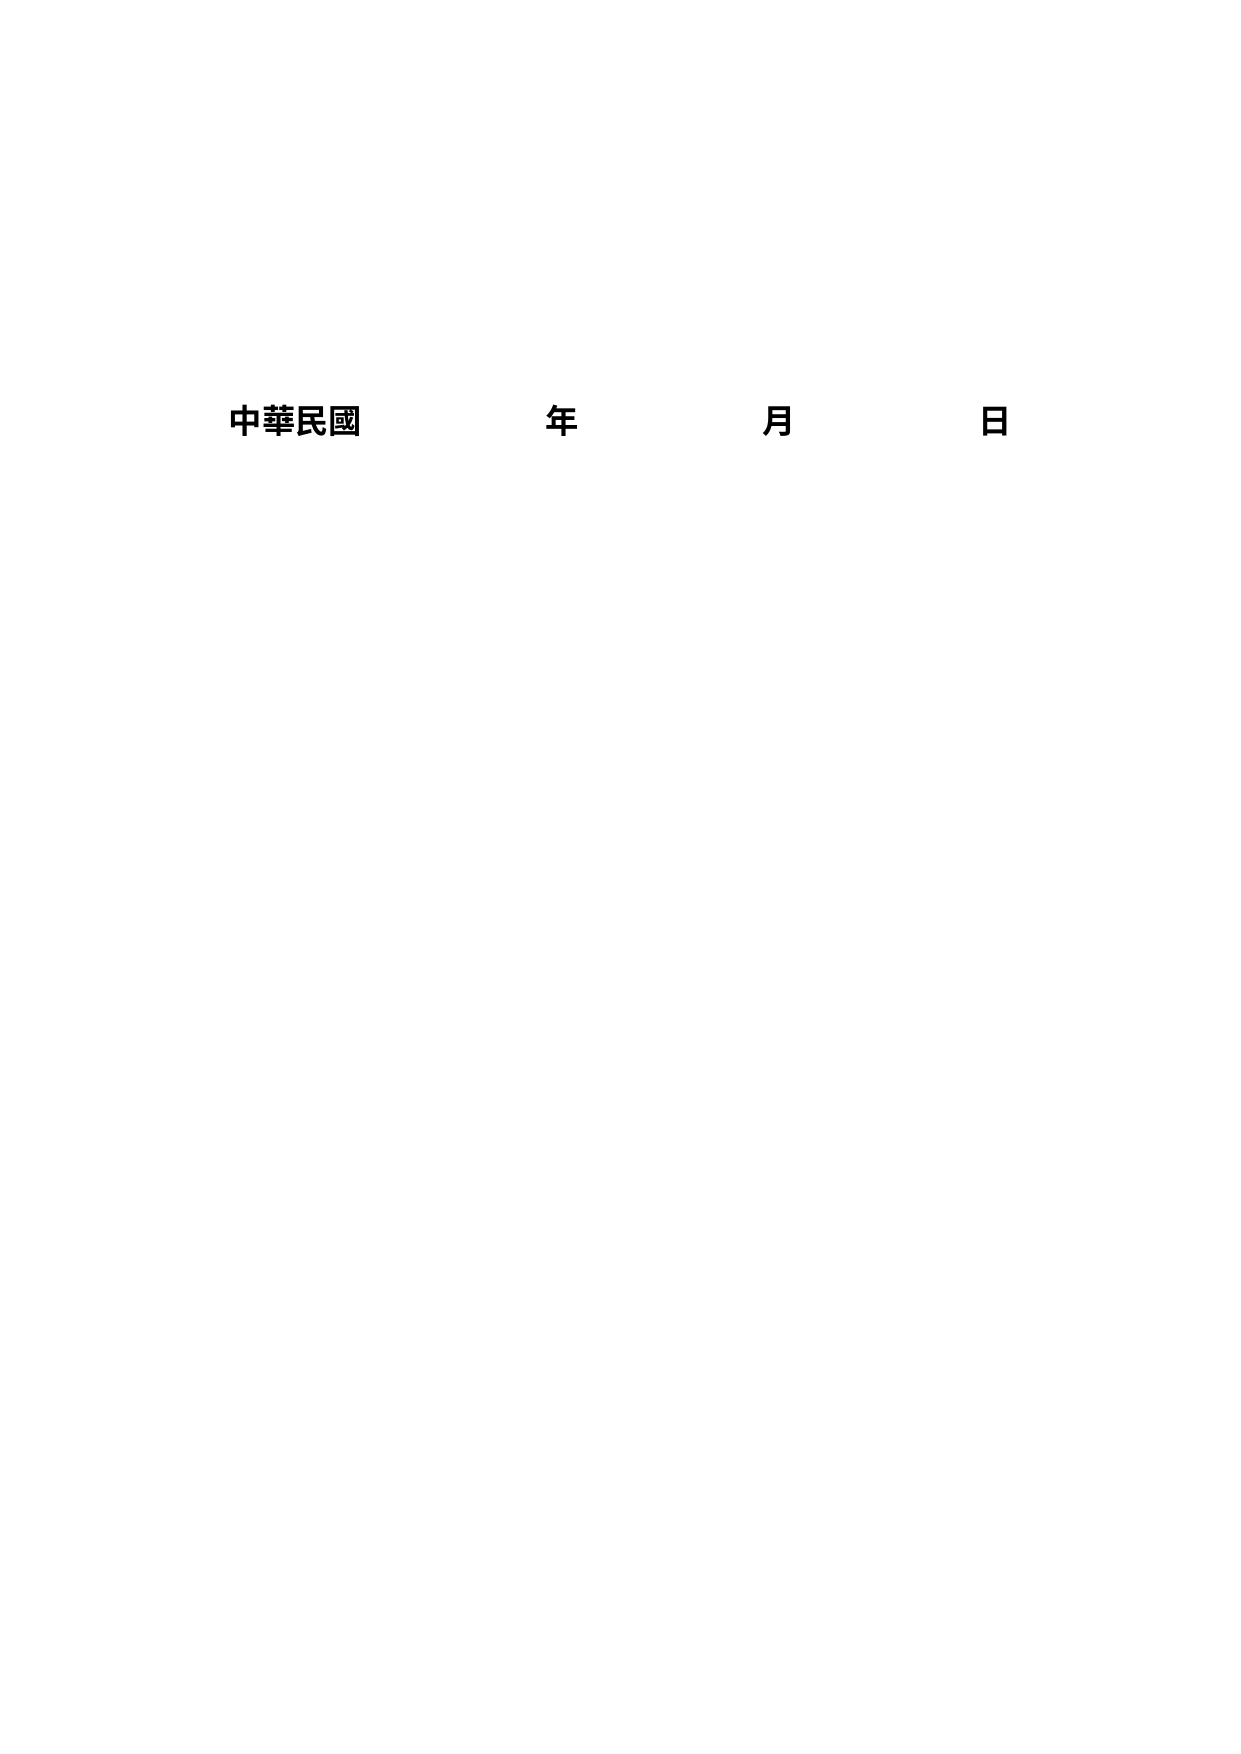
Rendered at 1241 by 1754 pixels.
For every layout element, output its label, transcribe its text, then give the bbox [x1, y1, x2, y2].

text 中華民國 年 月 日 [118, 377, 1122, 439]
